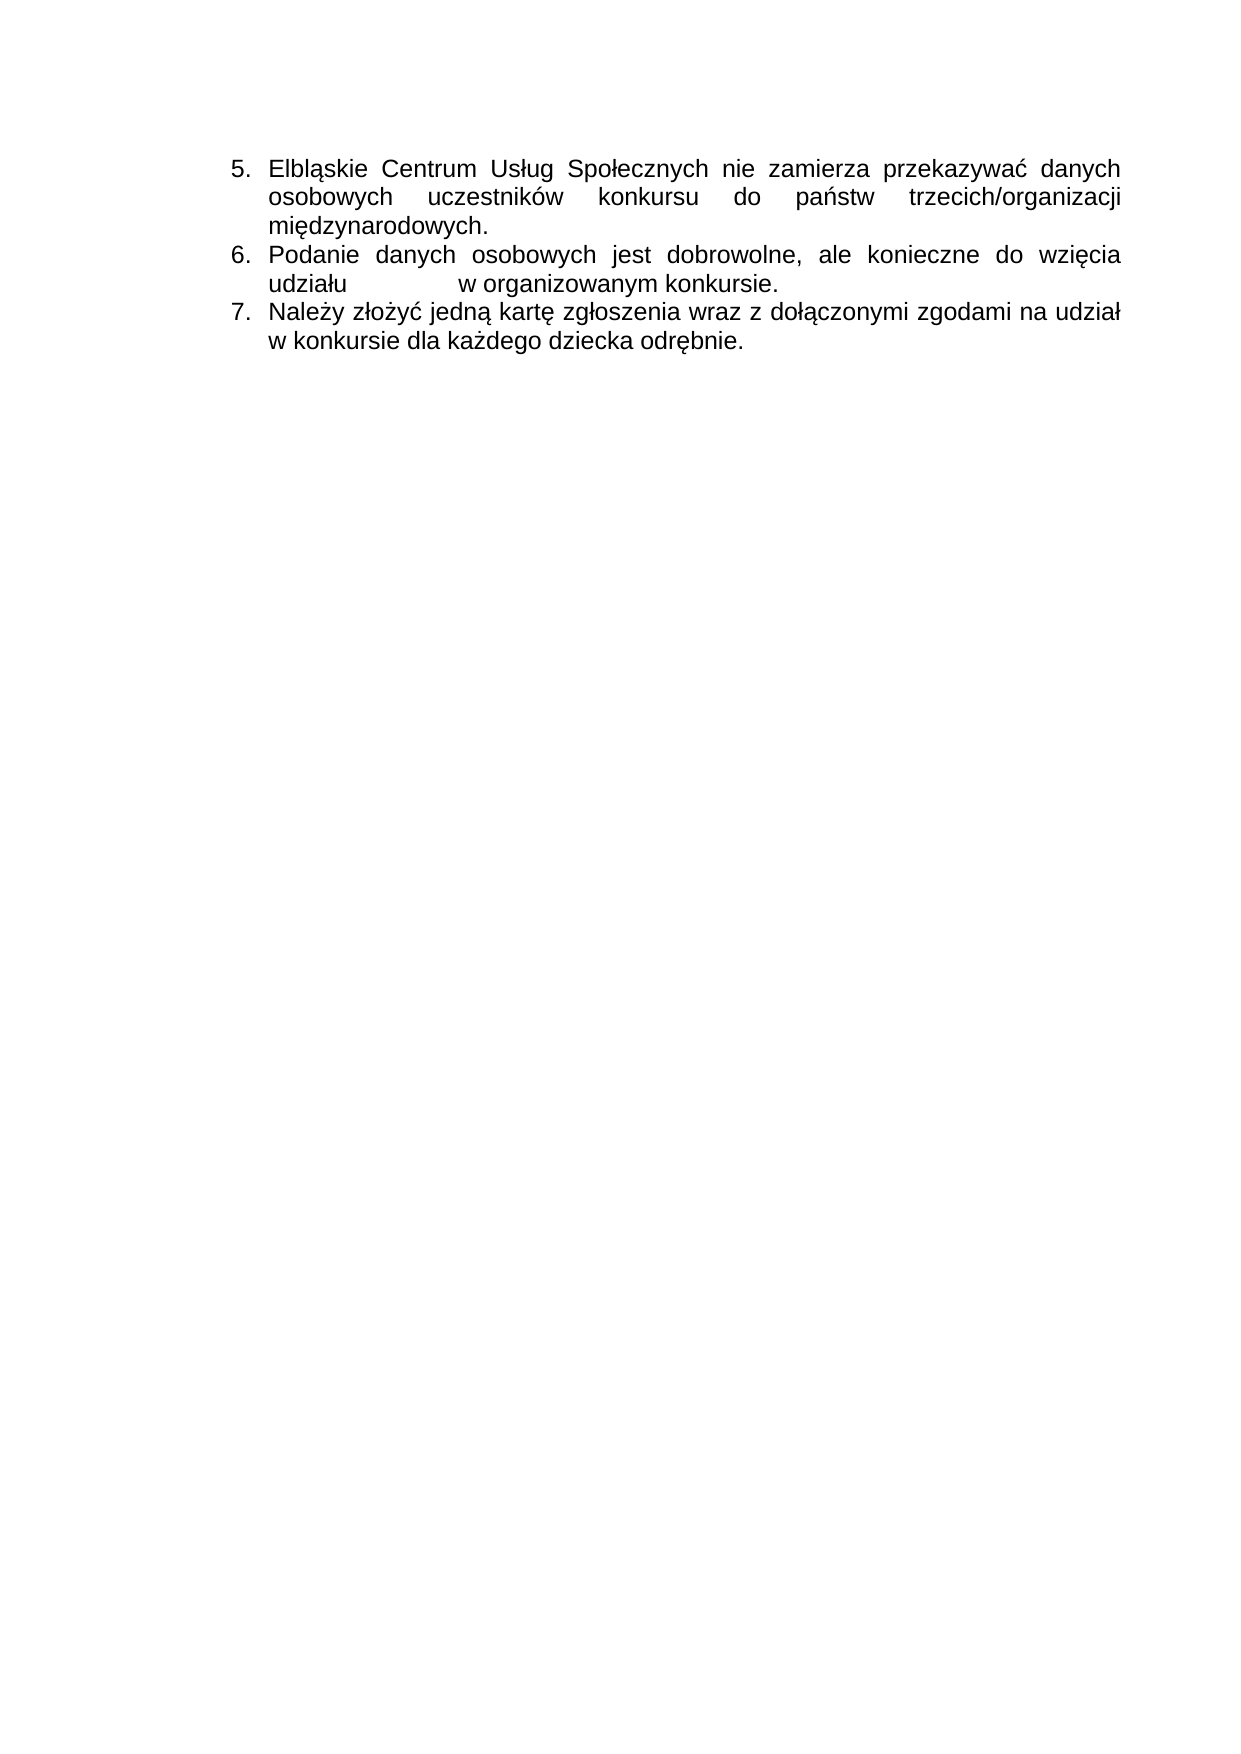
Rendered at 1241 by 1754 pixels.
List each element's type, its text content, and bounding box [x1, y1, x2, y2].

list Podanie danych osobowych jest dobrowolne, ale konieczne do wzięcia udziału w organizowanym konkursie. [231, 240, 1122, 297]
list Elbląskie Centrum Usług Społecznych nie zamierza przekazywać danych osobowych uczestników konkursu do państw trzecich/organizacji międzynarodowych. [231, 153, 1122, 240]
list Należy złożyć jedną kartę zgłoszenia wraz z dołączonymi zgodami na udział w konkursie dla każdego dziecka odrębnie. [231, 297, 1122, 355]
